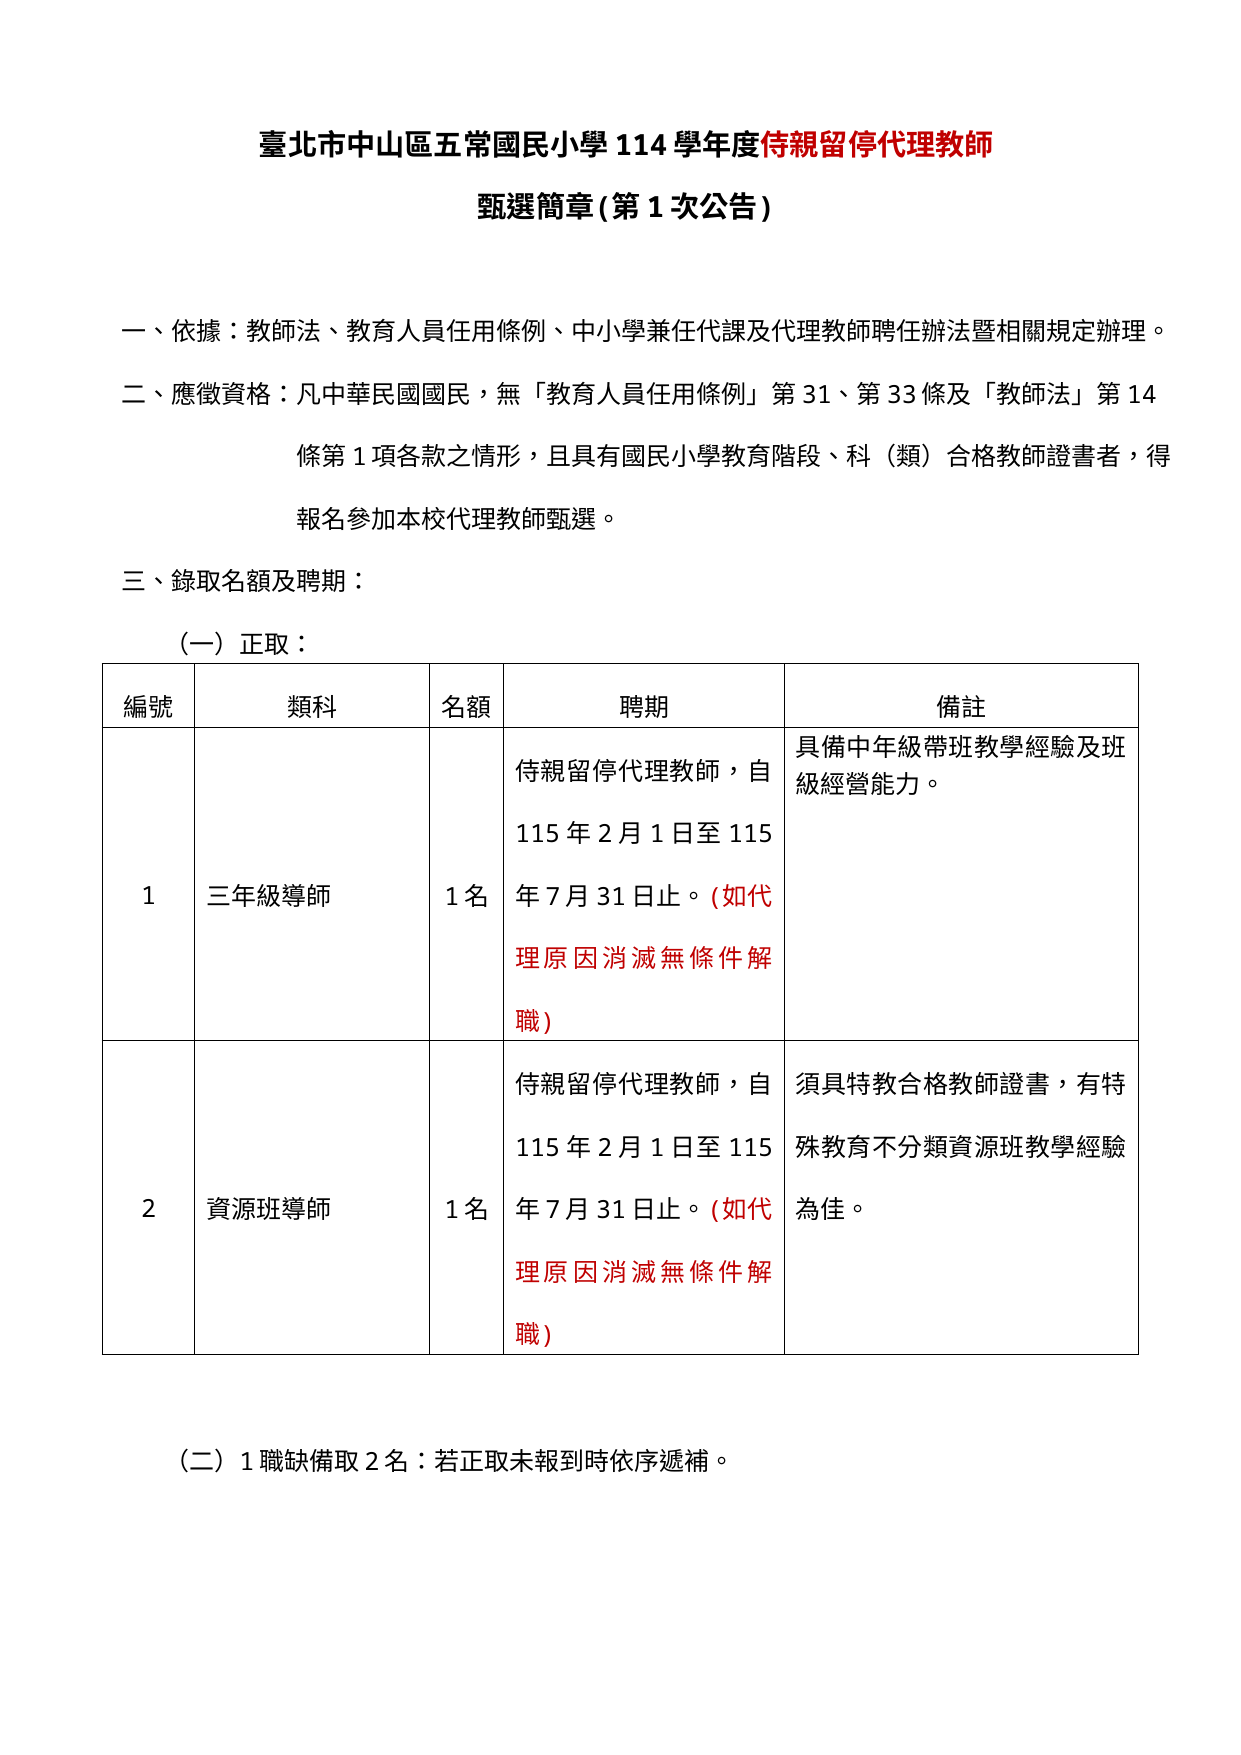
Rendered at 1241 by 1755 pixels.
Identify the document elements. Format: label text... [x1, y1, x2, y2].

table_header 備註 [785, 664, 1138, 727]
text 一、依據：教師法、教育人員任用條例、中小學兼任代課及代理教師聘任辦法暨相關規定辦理。 [122, 288, 1172, 351]
table_cell 須具特教合格教師證書，有特殊教育不分類資源班教學經驗為佳。 [785, 1041, 1138, 1354]
table_cell 侍親留停代理教師，自115年2月1日至115年7月31日止。(如代理原因消滅無條件解職) [504, 728, 784, 1040]
text （一）正取： [134, 601, 1181, 663]
text （二）1職缺備取2名：若正取未報到時依序遞補。 [134, 1417, 1181, 1480]
text 臺北市中山區五常國民小學114學年度侍親留停代理教師 [59, 101, 1193, 163]
text 三、錄取名額及聘期： [122, 538, 1181, 601]
table_cell 2 [103, 1041, 194, 1354]
table_cell 三年級導師 [195, 728, 429, 1040]
table_header 類科 [195, 664, 429, 727]
table_header 名額 [430, 664, 503, 727]
text 甄選簡章(第1次公告) [59, 163, 1193, 226]
table_cell 資源班導師 [195, 1041, 429, 1354]
table_header 編號 [103, 664, 194, 727]
text 二、應徵資格：凡中華民國國民，無「教育人員任用條例」第31、第33條及「教師法」第14條第1項各款之情形，且具有國民小學教育階段、科（類）合格教師證書者，得報名參加本校代理教師甄選。 [122, 351, 1181, 538]
table_cell 具備中年級帶班教學經驗及班級經營能力。 [785, 728, 1138, 1040]
table_cell 1 [103, 728, 194, 1040]
table_cell 1名 [430, 1041, 503, 1354]
table_cell 1名 [430, 728, 503, 1040]
table_cell 侍親留停代理教師，自115年2月1日至115年7月31日止。(如代理原因消滅無條件解職) [504, 1041, 784, 1354]
table_header 聘期 [504, 664, 784, 727]
